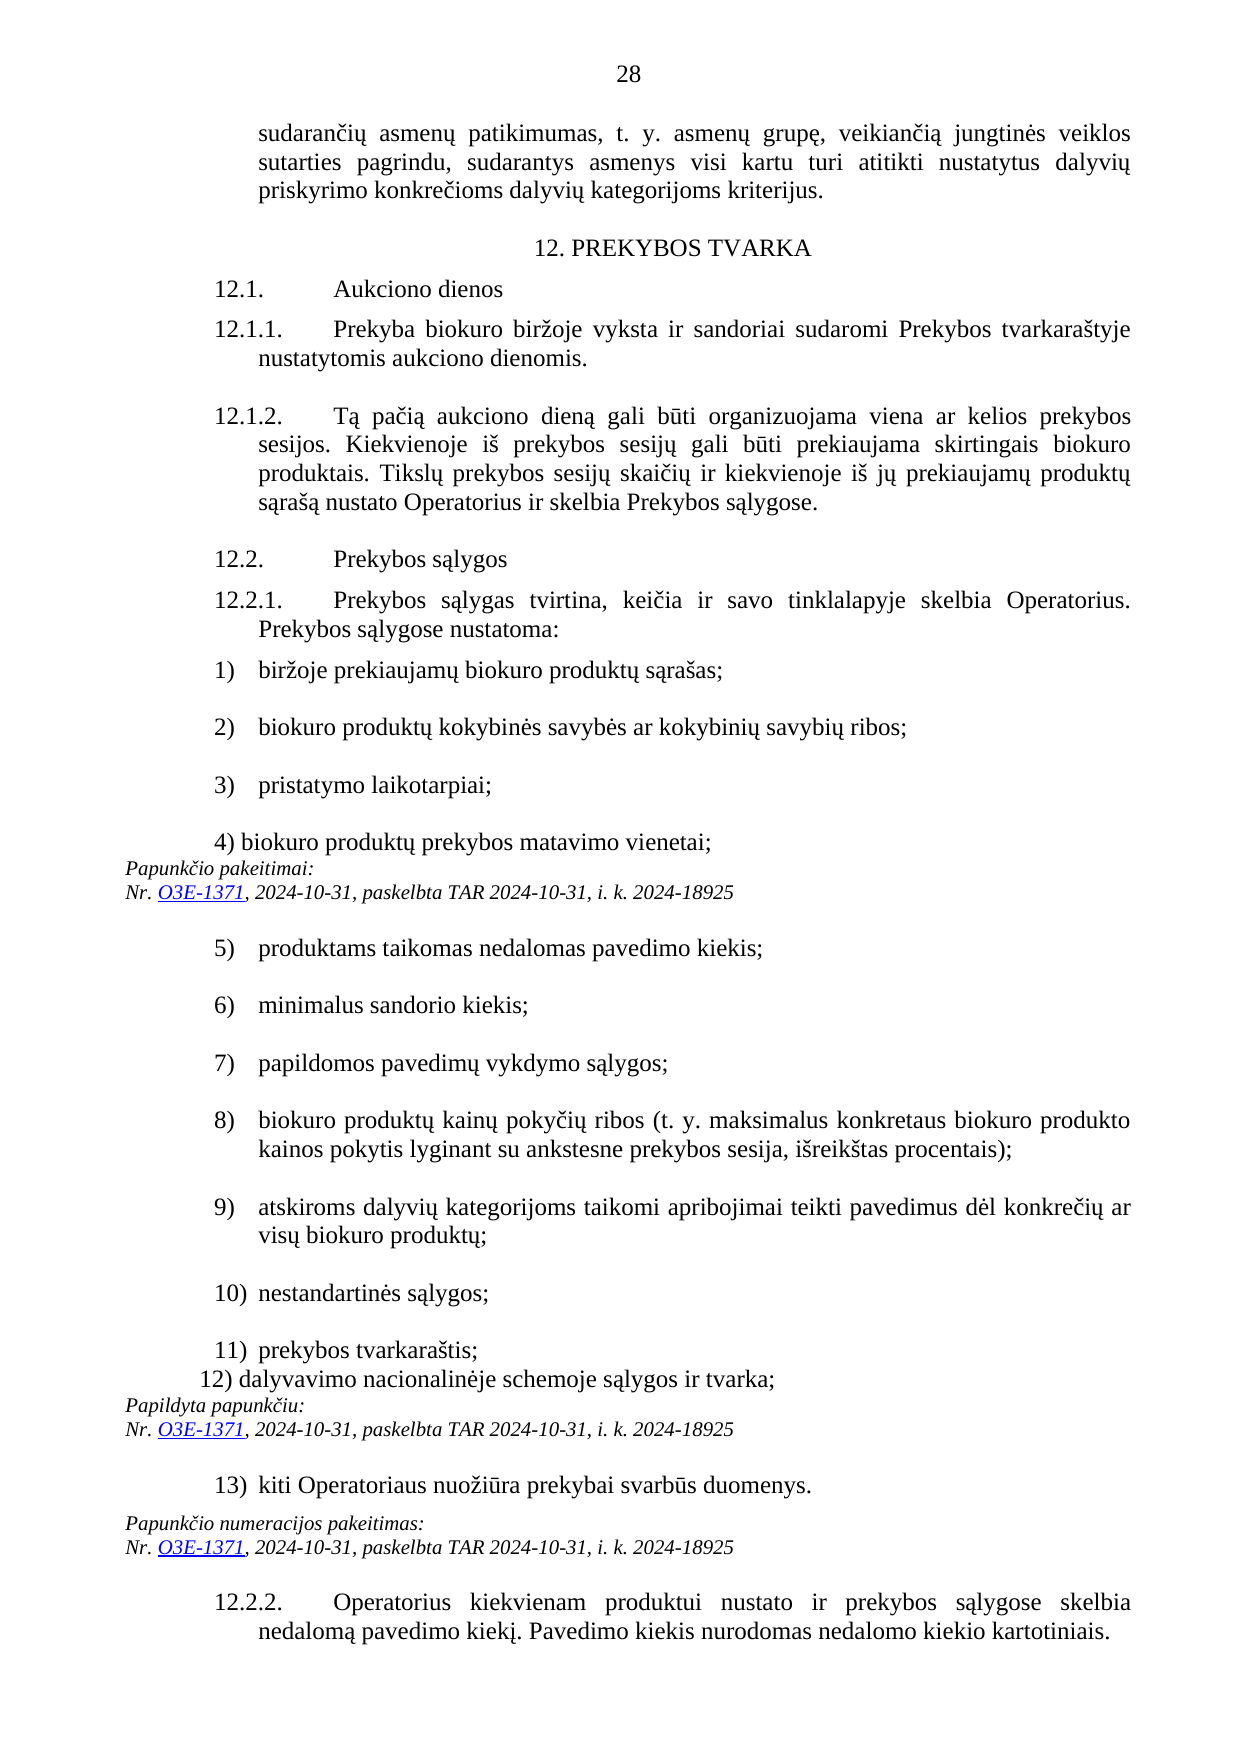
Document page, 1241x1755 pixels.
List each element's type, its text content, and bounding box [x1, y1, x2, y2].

text Nr. O3E-1371, 2024-10-31, paskelbta TAR 2024-10-31, i. k. 2024-18925 [125, 1534, 1132, 1559]
text 5) produktams taikomas nedalomas pavedimo kiekis; [214, 933, 1132, 962]
text Papunkčio pakeitimai: [125, 856, 1132, 880]
text 11) prekybos tvarkaraštis; [214, 1335, 1132, 1364]
subtitle 4) biokuro produktų prekybos matavimo vienetai; [214, 827, 1132, 856]
text 12.2. Prekybos sąlygos [214, 544, 1132, 573]
text 10) nestandartinės sąlygos; [214, 1278, 1132, 1307]
text 13) kiti Operatoriaus nuožiūra prekybai svarbūs duomenys. [214, 1470, 1132, 1498]
text sudarančių asmenų patikimumas, t. y. asmenų grupę, veikiančią jungtinės veiklos sutarties pagrindu, sudarantys asmenys visi kartu turi atitikti nustatytus dalyvių priskyrimo konkrečioms dalyvių kategorijoms kriterijus. [214, 118, 1132, 204]
text 12.1.1. Prekyba biokuro biržoje vyksta ir sandoriai sudaromi Prekybos tvarkaraštyje nustatytomis aukciono dienomis. [214, 314, 1132, 372]
text 12.2.2. Operatorius kiekvienam produktui nustato ir prekybos sąlygose skelbia nedalomą pavedimo kiekį. Pavedimo kiekis nurodomas nedalomo kiekio kartotiniais. [214, 1587, 1132, 1645]
text 8) biokuro produktų kainų pokyčių ribos (t. y. maksimalus konkretaus biokuro produkto kainos pokytis lyginant su ankstesne prekybos sesija, išreikštas procentais); [214, 1105, 1132, 1163]
text 12.1. Aukciono dienos [214, 274, 1132, 303]
text 7) papildomos pavedimų vykdymo sąlygos; [214, 1048, 1132, 1077]
text 12.1.2. Tą pačią aukciono dieną gali būti organizuojama viena ar kelios prekybos sesijos. Kiekvienoje iš prekybos sesijų gali būti prekiaujama skirtingais biokuro produktais. Tikslų prekybos sesijų skaičių ir kiekvienoje iš jų prekiaujamų produktų sąrašą nustato Operatorius ir skelbia Prekybos sąlygose. [214, 401, 1132, 516]
text Nr. O3E-1371, 2024-10-31, paskelbta TAR 2024-10-31, i. k. 2024-18925 [125, 1417, 1132, 1441]
text 9) atskiroms dalyvių kategorijoms taikomi apribojimai teikti pavedimus dėl konkrečių ar visų biokuro produktų; [214, 1192, 1132, 1249]
text 3) pristatymo laikotarpiai; [214, 770, 1132, 798]
text Nr. O3E-1371, 2024-10-31, paskelbta TAR 2024-10-31, i. k. 2024-18925 [125, 880, 1132, 904]
subtitle 12) dalyvavimo nacionalinėje schemoje sąlygos ir tvarka; [199, 1364, 1132, 1393]
text 1) biržoje prekiaujamų biokuro produktų sąrašas; [214, 655, 1132, 683]
text Papildyta papunkčiu: [125, 1393, 1132, 1417]
text 2) biokuro produktų kokybinės savybės ar kokybinių savybių ribos; [214, 712, 1132, 741]
text Papunkčio numeracijos pakeitimas: [125, 1511, 1132, 1534]
text 12. PREKYBOS TVARKA [214, 233, 1132, 262]
text 6) minimalus sandorio kiekis; [214, 990, 1132, 1019]
text 12.2.1. Prekybos sąlygas tvirtina, keičia ir savo tinklalapyje skelbia Operatorius. Prekybos sąlygose nustatoma: [214, 585, 1132, 643]
